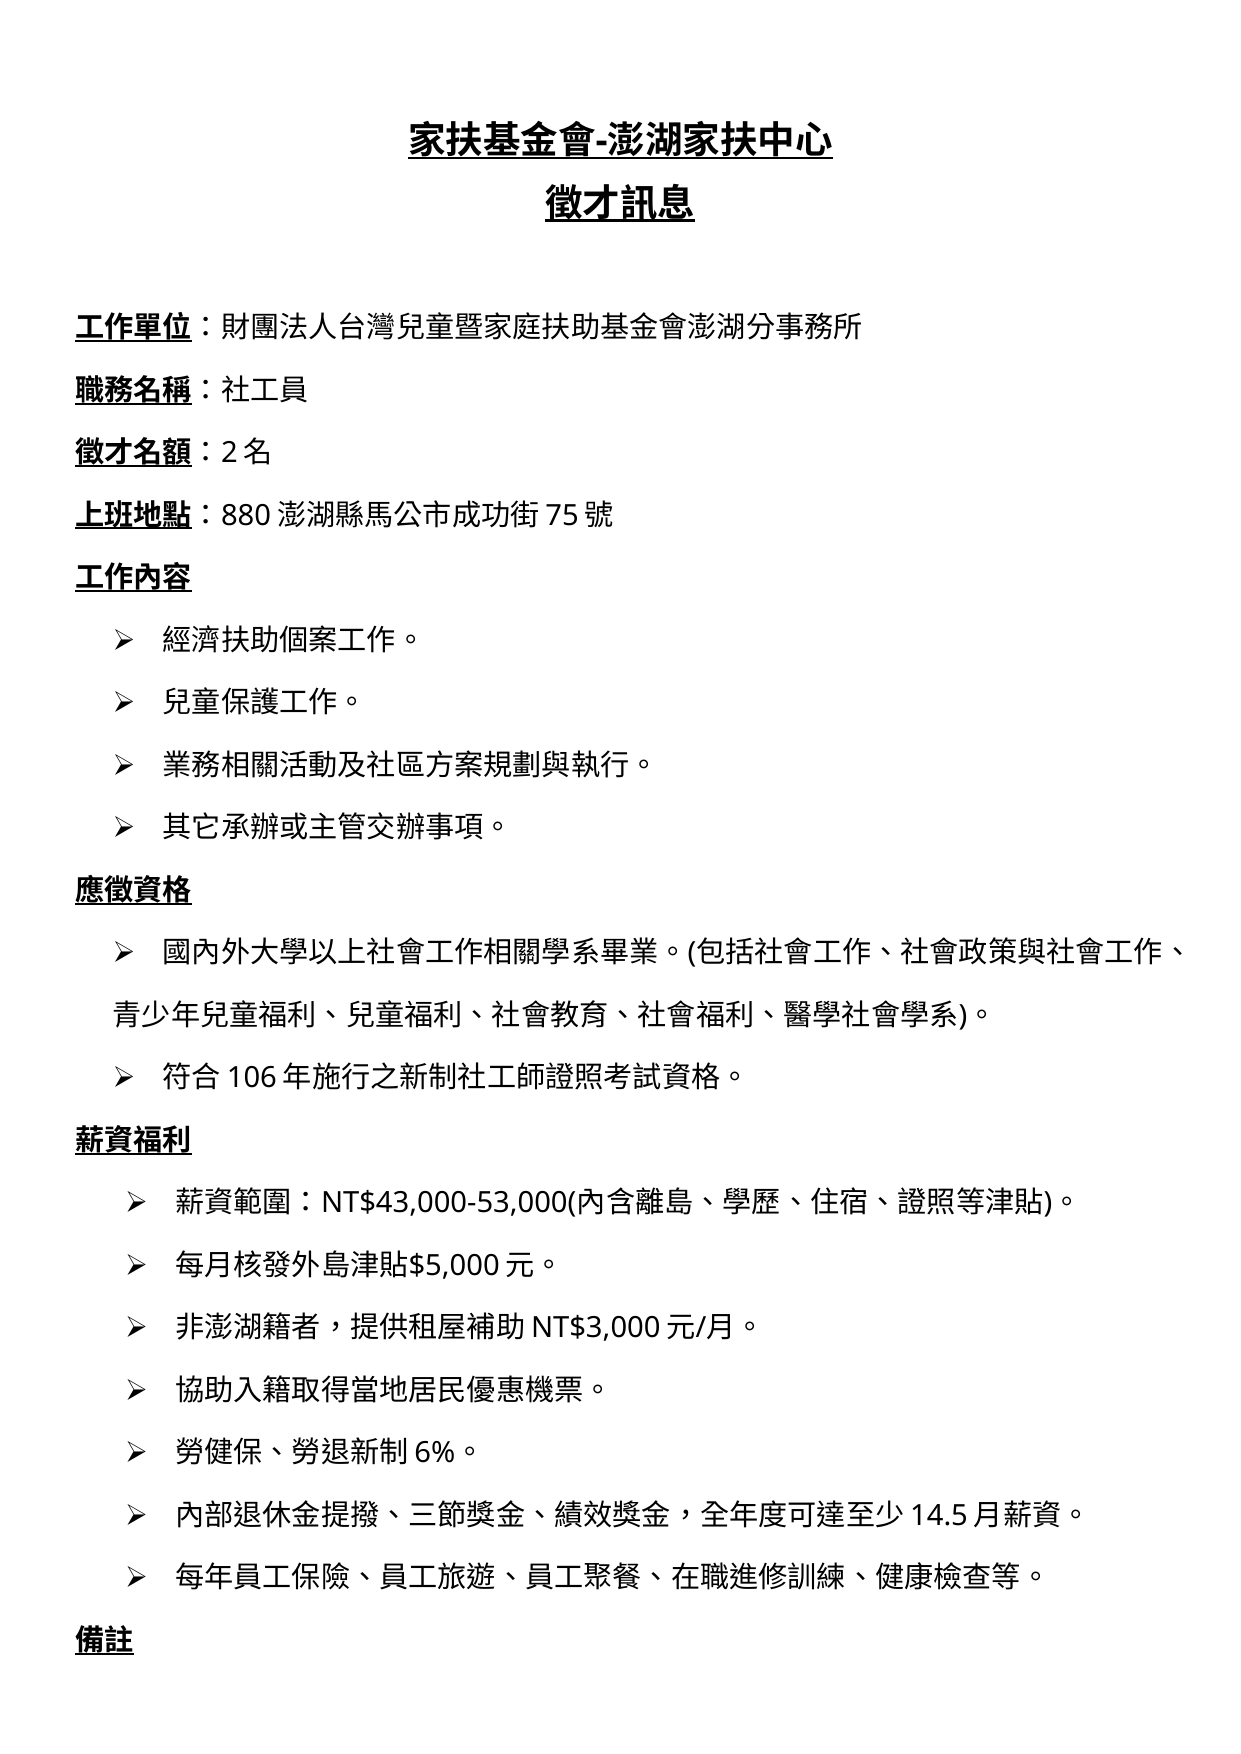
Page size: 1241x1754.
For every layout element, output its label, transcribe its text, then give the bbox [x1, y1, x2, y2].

text 工作內容 [75, 533, 1165, 596]
text 工作單位：財團法人台灣兒童暨家庭扶助基金會澎湖分事務所 職務名稱：社工員 [75, 283, 1165, 408]
list 內部退休金提撥、三節獎金、績效獎金，全年度可達至少14.5月薪資。 [125, 1471, 1165, 1533]
list 非澎湖籍者，提供租屋補助NT$3,000元/月。 [125, 1283, 1165, 1346]
list 其它承辦或主管交辦事項。 [112, 783, 1165, 846]
text 應徵資格 [75, 846, 1165, 908]
list 每月核發外島津貼$5,000元。 [125, 1221, 1165, 1283]
list 符合106年施行之新制社工師證照考試資格。 [112, 1033, 1165, 1096]
text 薪資福利 [75, 1096, 1165, 1158]
list 薪資範圍：NT$43,000-53,000(內含離島、學歷、住宿、證照等津貼)。 [125, 1158, 1165, 1221]
text 家扶基金會-澎湖家扶中心 [75, 96, 1165, 158]
list 業務相關活動及社區方案規劃與執行。 [112, 721, 1165, 783]
list 兒童保護工作。 [112, 658, 1165, 721]
list 勞健保、勞退新制6%。 [125, 1408, 1165, 1471]
text 徵才訊息 [75, 158, 1165, 221]
list 經濟扶助個案工作。 [112, 596, 1165, 658]
list 每年員工保險、員工旅遊、員工聚餐、在職進修訓練、健康檢查等。 [125, 1533, 1165, 1596]
list 國內外大學以上社會工作相關學系畢業。(包括社會工作、社會政策與社會工作、青少年兒童福利、兒童福利、社會教育、社會福利、醫學社會學系)。 [112, 908, 1165, 1033]
list 協助入籍取得當地居民優惠機票。 [125, 1346, 1165, 1408]
text 徵才名額：2名 上班地點：880澎湖縣馬公市成功街75號 [75, 408, 1165, 533]
text 備註 [75, 1596, 1165, 1658]
